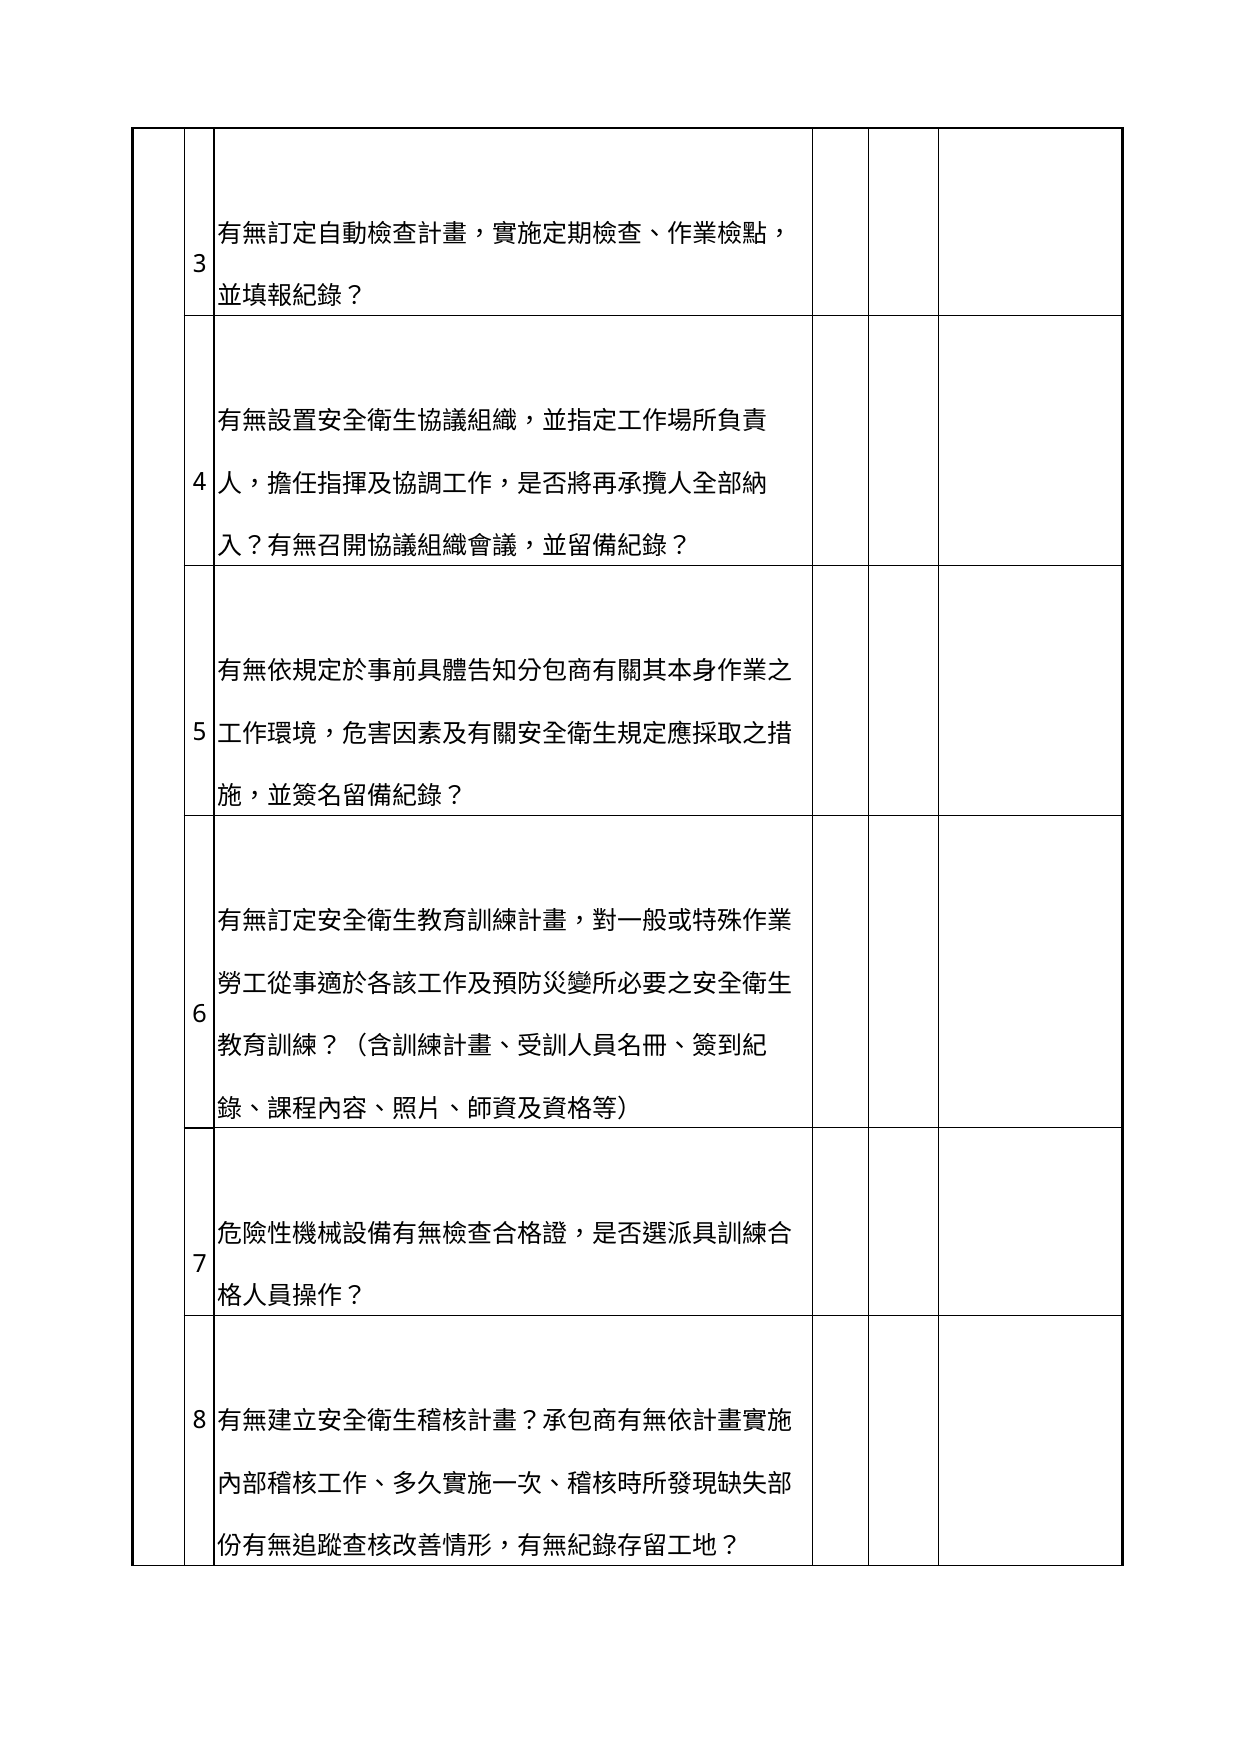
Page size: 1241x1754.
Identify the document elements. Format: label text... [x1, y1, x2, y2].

table_cell [813, 129, 868, 314]
table_cell [813, 816, 868, 1127]
table_cell 5 [185, 566, 213, 814]
table_cell [869, 129, 938, 314]
table_cell [939, 1316, 1121, 1564]
table_cell 4 [185, 316, 213, 564]
table_cell [869, 1316, 938, 1564]
table_cell [869, 566, 938, 814]
table_cell 有無訂定自動檢查計畫，實施定期檢查、作業檢點，並填報紀錄？ [215, 129, 812, 314]
table_cell [939, 316, 1121, 564]
table_cell [869, 316, 938, 564]
table_cell 有無依規定於事前具體告知分包商有關其本身作業之工作環境，危害因素及有關安全衛生規定應採取之措施，並簽名留備紀錄？ [215, 566, 812, 814]
table_cell [813, 1128, 868, 1314]
table_cell [134, 129, 184, 1564]
table_cell [869, 816, 938, 1127]
table_cell 危險性機械設備有無檢查合格證，是否選派具訓練合格人員操作？ [215, 1128, 812, 1314]
table_cell 有無訂定安全衛生教育訓練計畫，對一般或特殊作業勞工從事適於各該工作及預防災變所必要之安全衛生教育訓練？（含訓練計畫、受訓人員名冊、簽到紀錄、課程內容、照片、師資及資格等） [215, 816, 812, 1127]
table_cell [813, 1316, 868, 1564]
table_cell 3 [185, 129, 213, 314]
table_cell 6 [185, 816, 213, 1127]
table_cell 有無設置安全衛生協議組織，並指定工作場所負責人，擔任指揮及協調工作，是否將再承攬人全部納入？有無召開協議組織會議，並留備紀錄？ [215, 316, 812, 564]
table_cell [939, 129, 1121, 314]
table_cell [939, 566, 1121, 814]
table_cell 7 [185, 1129, 213, 1314]
table_cell 8 [185, 1316, 213, 1564]
table_cell 有無建立安全衛生稽核計畫？承包商有無依計畫實施內部稽核工作、多久實施一次、稽核時所發現缺失部份有無追蹤查核改善情形，有無紀錄存留工地？ [215, 1316, 812, 1564]
table_cell [869, 1128, 938, 1314]
table_cell [939, 1128, 1121, 1314]
table_cell [939, 816, 1121, 1127]
table_cell [813, 566, 868, 814]
table_cell [813, 316, 868, 564]
